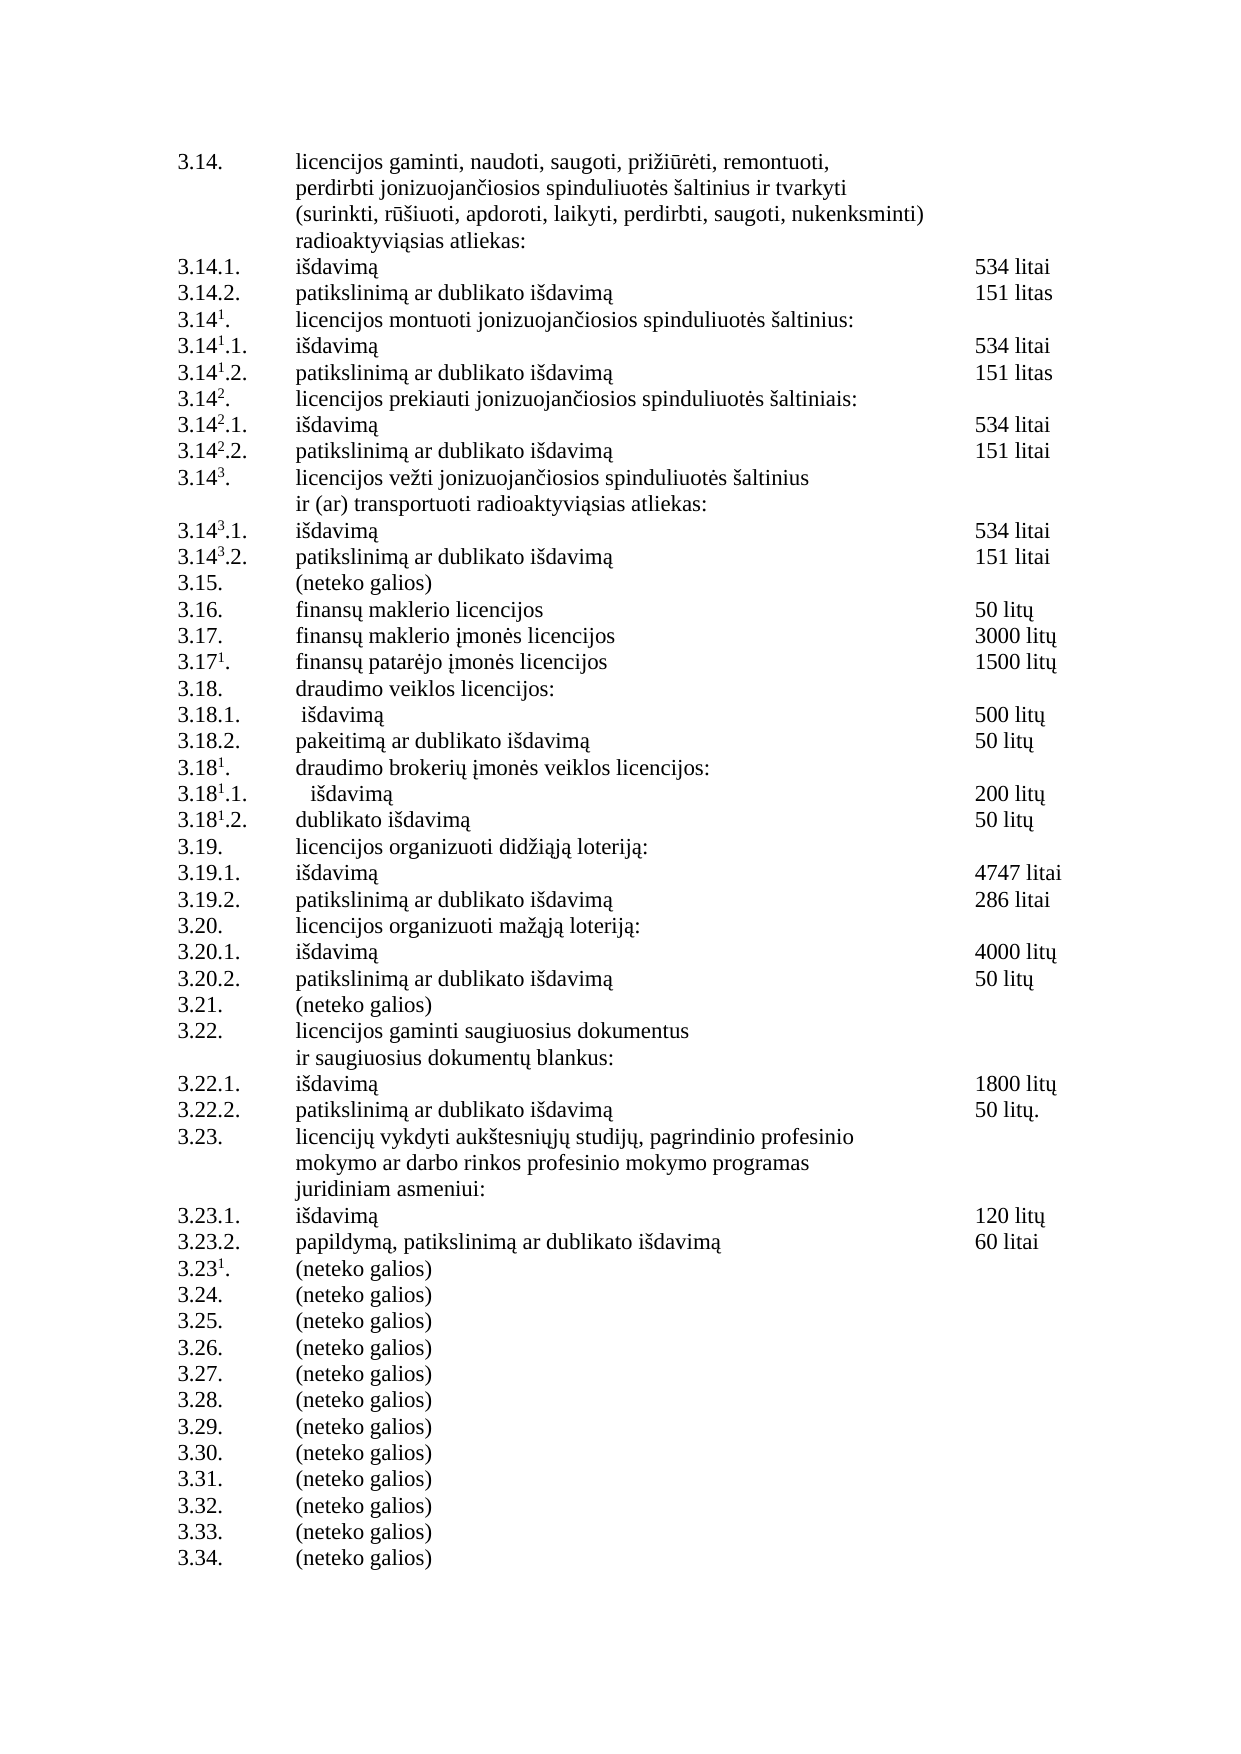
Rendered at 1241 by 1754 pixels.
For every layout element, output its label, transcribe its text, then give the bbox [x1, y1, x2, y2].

text ir (ar) transportuoti radioaktyviąsias atliekas: [177, 490, 1122, 517]
text 3.14. licencijos gaminti, naudoti, saugoti, prižiūrėti, remontuoti, [177, 148, 1122, 174]
text 3.29. (neteko galios) [177, 1413, 1122, 1439]
text 3.143.2. patikslinimą ar dublikato išdavimą 151 litai [177, 543, 1122, 569]
text 3.143.1. išdavimą 534 litai [177, 517, 1122, 543]
text perdirbti jonizuojančiosios spinduliuotės šaltinius ir tvarkyti [177, 174, 1122, 200]
text 3.16. finansų maklerio licencijos 50 litų [177, 596, 1122, 622]
text 3.31. (neteko galios) [177, 1465, 1122, 1492]
text 3.181. draudimo brokerių įmonės veiklos licencijos: [177, 754, 1122, 780]
text 3.171. finansų patarėjo įmonės licencijos 1500 litų [177, 648, 1122, 675]
text mokymo ar darbo rinkos profesinio mokymo programas [177, 1149, 1122, 1176]
text 3.141.2. patikslinimą ar dublikato išdavimą 151 litas [177, 358, 1122, 385]
text 3.20. licencijos organizuoti mažąją loteriją: [177, 912, 1122, 938]
text 3.26. (neteko galios) [177, 1334, 1122, 1360]
text 3.141. licencijos montuoti jonizuojančiosios spinduliuotės šaltinius: [177, 306, 974, 332]
text juridiniam asmeniui: [177, 1176, 1122, 1202]
text 3.142.1. išdavimą 534 litai [177, 411, 1122, 438]
text 3.181.1. išdavimą 200 litų [177, 780, 1122, 807]
text 3.141.1. išdavimą 534 litai [177, 332, 1122, 358]
text 3.231. (neteko galios) [177, 1254, 1122, 1281]
text 3.22.1. išdavimą 1800 litų [177, 1070, 1122, 1096]
text 3.18.2. pakeitimą ar dublikato išdavimą 50 litų [177, 727, 1122, 754]
text 3.142.2. patikslinimą ar dublikato išdavimą 151 litai [177, 438, 1122, 464]
text 3.21. (neteko galios) [177, 991, 1122, 1017]
text 3.18.1. išdavimą 500 litų [177, 701, 1122, 727]
text 3.33. (neteko galios) [177, 1518, 1122, 1544]
text 3.20.2. patikslinimą ar dublikato išdavimą 50 litų [177, 965, 1122, 991]
text 3.32. (neteko galios) [177, 1492, 1122, 1518]
text 3.28. (neteko galios) [177, 1386, 1122, 1413]
text 3.20.1. išdavimą 4000 litų [177, 938, 1122, 965]
text 3.23. licencijų vykdyti aukštesniųjų studijų, pagrindinio profesinio [177, 1123, 1122, 1149]
text 3.23.1. išdavimą 120 litų [177, 1202, 1122, 1228]
text 3.34. (neteko galios) [177, 1544, 1122, 1571]
text 3.142. licencijos prekiauti jonizuojančiosios spinduliuotės šaltiniais: [177, 385, 1122, 411]
text 3.24. (neteko galios) [177, 1281, 1122, 1307]
text 3.22. licencijos gaminti saugiuosius dokumentus [177, 1017, 1122, 1044]
text (surinkti, rūšiuoti, apdoroti, laikyti, perdirbti, saugoti, nukenksminti) [177, 200, 1122, 227]
text 3.27. (neteko galios) [177, 1360, 1122, 1386]
text 3.14.1. išdavimą 534 litai [177, 253, 1122, 279]
text 3.19.1. išdavimą 4747 litai [177, 859, 1122, 886]
text 3.22.2. patikslinimą ar dublikato išdavimą 50 litų. [177, 1096, 1122, 1123]
text 3.143. licencijos vežti jonizuojančiosios spinduliuotės šaltinius [177, 464, 1122, 490]
text radioaktyviąsias atliekas: [177, 227, 1122, 253]
text 3.14.2. patikslinimą ar dublikato išdavimą 151 litas [177, 279, 1122, 306]
text ir saugiuosius dokumentų blankus: [177, 1044, 1122, 1070]
text 3.17. finansų maklerio įmonės licencijos 3000 litų [177, 622, 1122, 648]
text 3.181.2. dublikato išdavimą 50 litų [177, 807, 1122, 833]
text 3.19.2. patikslinimą ar dublikato išdavimą 286 litai [177, 886, 1122, 912]
text 3.23.2. papildymą, patikslinimą ar dublikato išdavimą 60 litai [177, 1228, 1122, 1254]
text 3.25. (neteko galios) [177, 1307, 1122, 1334]
text 3.18. draudimo veiklos licencijos: [177, 675, 1122, 701]
text 3.30. (neteko galios) [177, 1439, 1122, 1465]
text 3.15. (neteko galios) [177, 569, 1122, 596]
text 3.19. licencijos organizuoti didžiąją loteriją: [177, 833, 1122, 859]
